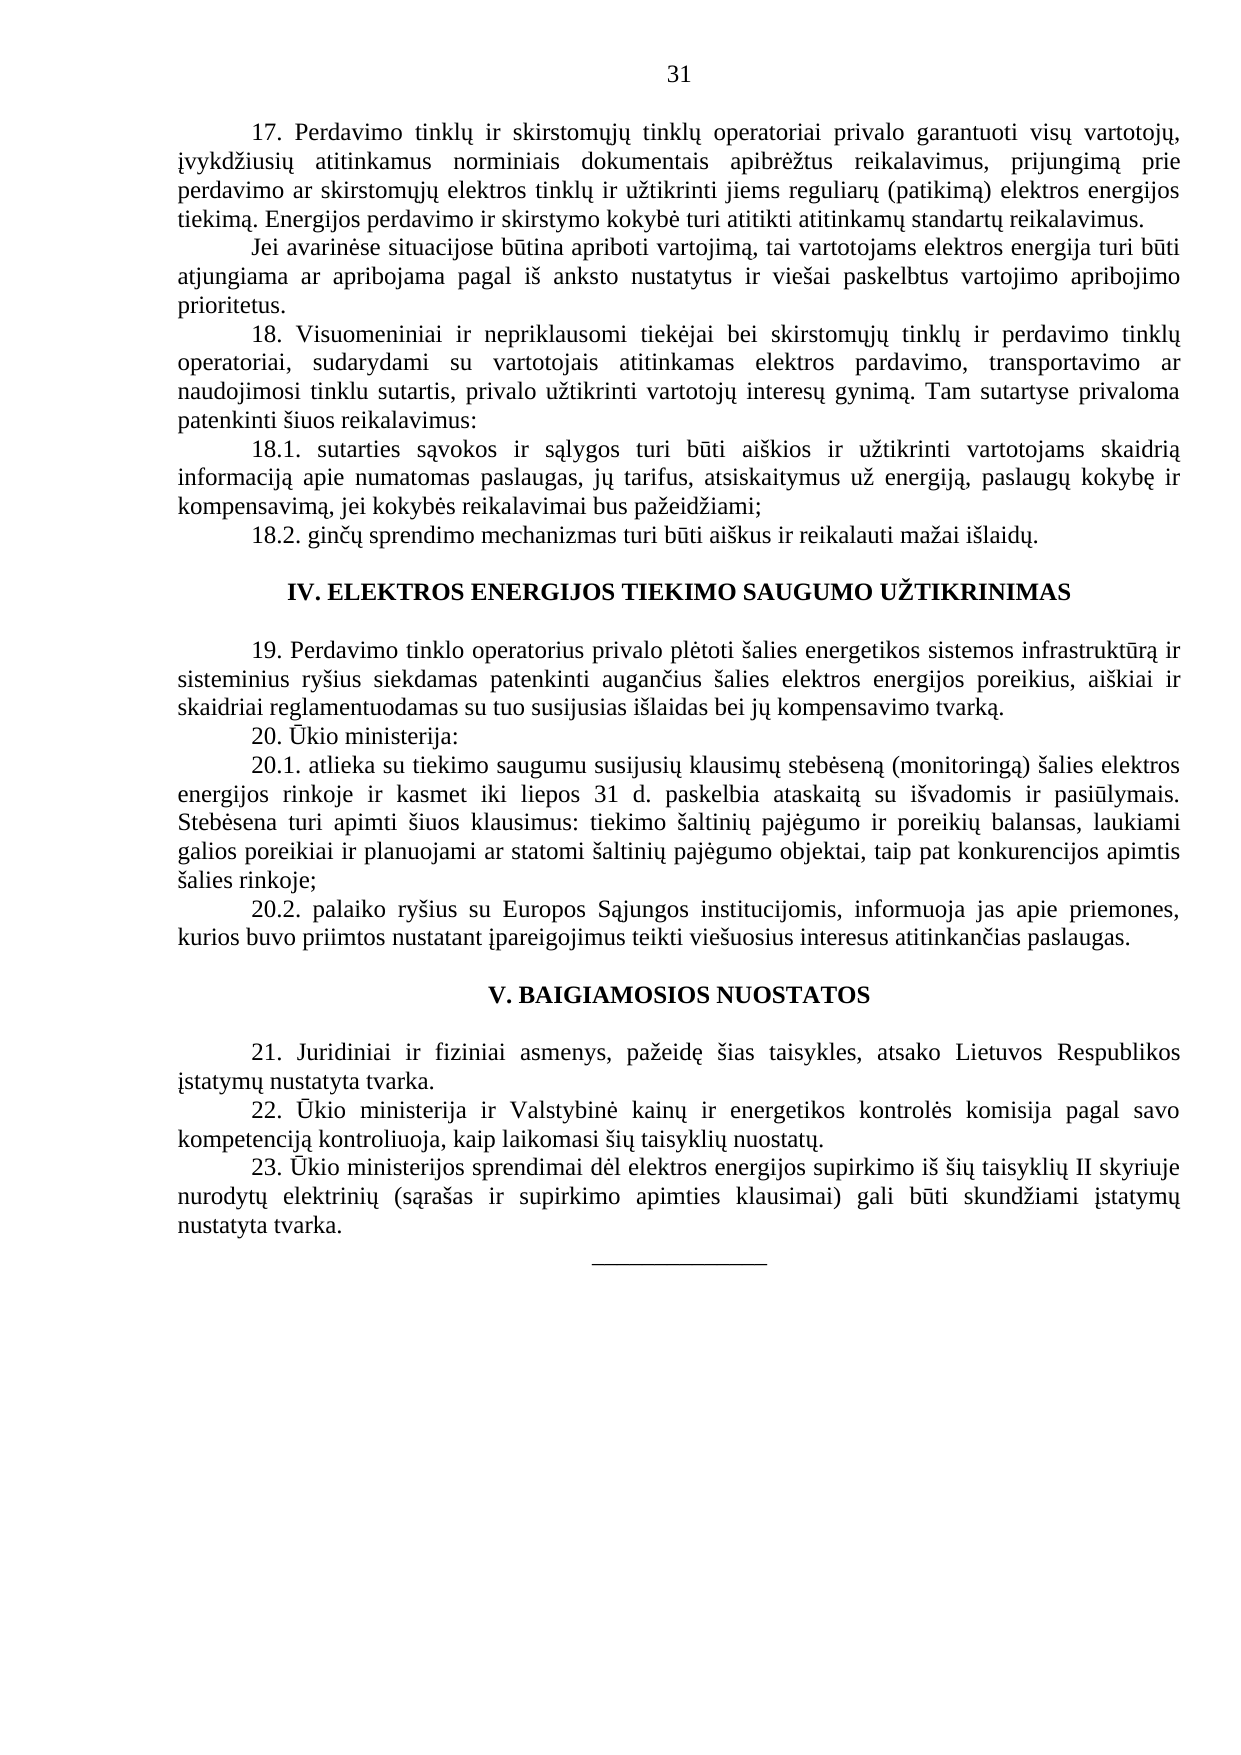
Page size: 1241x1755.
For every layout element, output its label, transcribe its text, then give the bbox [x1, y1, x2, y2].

text ______________ [177, 1239, 1181, 1267]
text 17. Perdavimo tinklų ir skirstomųjų tinklų operatoriai privalo garantuoti visų vartotojų, įvykdžiusių atitinkamus norminiais dokumentais apibrėžtus reikalavimus, prijungimą prie perdavimo ar skirstomųjų elektros tinklų ir užtikrinti jiems reguliarų (patikimą) elektros energijos tiekimą. Energijos perdavimo ir skirstymo kokybė turi atitikti atitinkamų standartų reikalavimus. [177, 117, 1181, 232]
text 20.2. palaiko ryšius su Europos Sąjungos institucijomis, informuoja jas apie priemones, kurios buvo priimtos nustatant įpareigojimus teikti viešuosius interesus atitinkančias paslaugas. [177, 894, 1181, 951]
text Jei avarinėse situacijose būtina apriboti vartojimą, tai vartotojams elektros energija turi būti atjungiama ar apribojama pagal iš anksto nustatytus ir viešai paskelbtus vartojimo apribojimo prioritetus. [177, 232, 1181, 319]
text 18. Visuomeniniai ir nepriklausomi tiekėjai bei skirstomųjų tinklų ir perdavimo tinklų operatoriai, sudarydami su vartotojais atitinkamas elektros pardavimo, transportavimo ar naudojimosi tinklu sutartis, privalo užtikrinti vartotojų interesų gynimą. Tam sutartyse privaloma patenkinti šiuos reikalavimus: [177, 319, 1181, 434]
text 22. Ūkio ministerija ir Valstybinė kainų ir energetikos kontrolės komisija pagal savo kompetenciją kontroliuoja, kaip laikomasi šių taisyklių nuostatų. [177, 1095, 1181, 1152]
text 21. Juridiniai ir fiziniai asmenys, pažeidę šias taisykles, atsako Lietuvos Respublikos įstatymų nustatyta tvarka. [177, 1037, 1181, 1095]
text 18.1. sutarties sąvokos ir sąlygos turi būti aiškios ir užtikrinti vartotojams skaidrią informaciją apie numatomas paslaugas, jų tarifus, atsiskaitymus už energiją, paslaugų kokybę ir kompensavimą, jei kokybės reikalavimai bus pažeidžiami; [177, 434, 1181, 520]
text 20.1. atlieka su tiekimo saugumu susijusių klausimų stebėseną (monitoringą) šalies elektros energijos rinkoje ir kasmet iki liepos 31 d. paskelbia ataskaitą su išvadomis ir pasiūlymais. Stebėsena turi apimti šiuos klausimus: tiekimo šaltinių pajėgumo ir poreikių balansas, laukiami galios poreikiai ir planuojami ar statomi šaltinių pajėgumo objektai, taip pat konkurencijos apimtis šalies rinkoje; [177, 750, 1181, 894]
text 20. Ūkio ministerija: [177, 721, 1181, 750]
text V. BAIGIAMOSIOS NUOSTATOS [177, 980, 1181, 1009]
text 18.2. ginčų sprendimo mechanizmas turi būti aiškus ir reikalauti mažai išlaidų. [177, 520, 1181, 549]
text 23. Ūkio ministerijos sprendimai dėl elektros energijos supirkimo iš šių taisyklių II skyriuje nurodytų elektrinių (sąrašas ir supirkimo apimties klausimai) gali būti skundžiami įstatymų nustatyta tvarka. [177, 1152, 1181, 1239]
text 19. Perdavimo tinklo operatorius privalo plėtoti šalies energetikos sistemos infrastruktūrą ir sisteminius ryšius siekdamas patenkinti augančius šalies elektros energijos poreikius, aiškiai ir skaidriai reglamentuodamas su tuo susijusias išlaidas bei jų kompensavimo tvarką. [177, 635, 1181, 721]
text IV. ELEKTROS ENERGIJOS TIEKIMO SAUGUMO UŽTIKRINIMAS [177, 577, 1181, 606]
